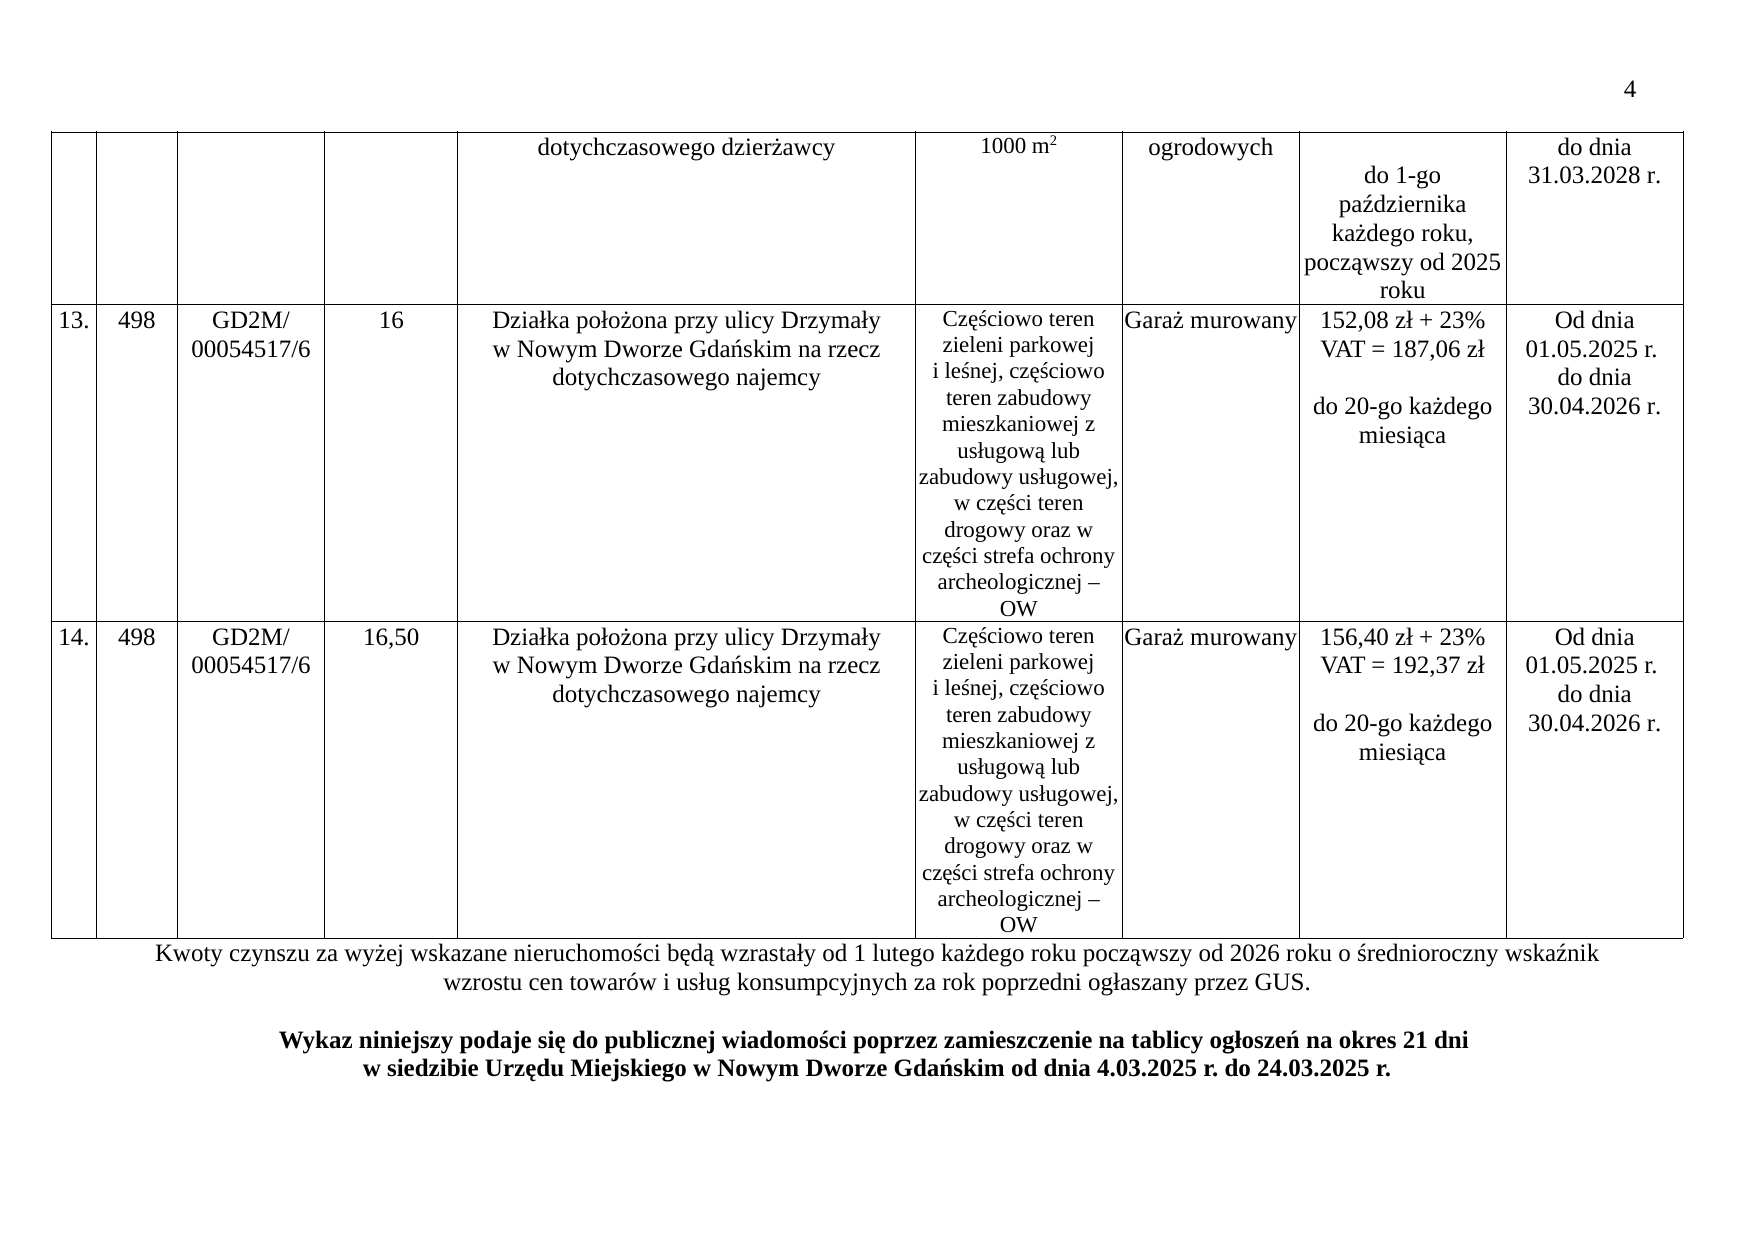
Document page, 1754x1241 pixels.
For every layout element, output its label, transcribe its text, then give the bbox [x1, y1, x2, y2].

table_cell 16 [325, 305, 457, 621]
table_cell [52, 133, 96, 304]
table_cell Częściowo teren zieleni parkowej i leśnej, częściowo teren zabudowy mieszkaniowej z usługową lub zabudowy usługowej, w części teren drogowy oraz w części strefa ochrony archeologicznej – OW [916, 622, 1122, 938]
table_cell [97, 133, 177, 304]
table_cell GD2M/00054517/6 [178, 622, 324, 938]
table_cell dotychczasowego dzierżawcy [458, 133, 915, 304]
text w siedzibie Urzędu Miejskiego w Nowym Dworze Gdańskim od dnia 4.03.2025 r. do 24.03.2025 r. [118, 1053, 1636, 1082]
text Kwoty czynszu za wyżej wskazane nieruchomości będą wzrastały od 1 lutego każdego roku począwszy od 2026 roku o średnioroczny wskaźnik wzrostu cen towarów i usług konsumpcyjnych za rok poprzedni ogłaszany przez GUS. [118, 939, 1636, 996]
table_cell Działka położona przy ulicy Drzymały w Nowym Dworze Gdańskim na rzecz dotychczasowego najemcy [458, 622, 915, 938]
table_cell Garaż murowany [1123, 305, 1299, 621]
table_cell GD2M/00054517/6 [178, 305, 324, 621]
table_cell Częściowo teren zieleni parkowej i leśnej, częściowo teren zabudowy mieszkaniowej z usługową lub zabudowy usługowej, w części teren drogowy oraz w części strefa ochrony archeologicznej – OW [916, 305, 1122, 621]
table_cell 156,40 zł + 23% VAT = 192,37 zł do 20-go każdego miesiąca [1300, 622, 1506, 938]
table_cell -1000 m2 [916, 133, 1122, 304]
table_cell 14. [52, 622, 96, 938]
table_cell 498 [97, 622, 177, 938]
table_cell 498 [97, 305, 177, 621]
table_cell Od dnia 01.05.2025 r. do dnia 30.04.2026 r. [1507, 305, 1683, 621]
text Wykaz niniejszy podaje się do publicznej wiadomości poprzez zamieszczenie na tablicy ogłoszeń na okres 21 dni [118, 1025, 1636, 1053]
table_cell [178, 133, 324, 304]
table_cell do 1-go października każdego roku, począwszy od 2025 roku [1300, 133, 1506, 304]
table_cell Od dnia 01.05.2025 r. do dnia 30.04.2026 r. [1507, 622, 1683, 938]
table_cell 16,50 [325, 622, 457, 938]
table_cell [325, 133, 457, 304]
table_cell Działka położona przy ulicy Drzymały w Nowym Dworze Gdańskim na rzecz dotychczasowego najemcy [458, 305, 915, 621]
table_cell Garaż murowany [1123, 622, 1299, 938]
table_cell 152,08 zł + 23% VAT = 187,06 zł do 20-go każdego miesiąca [1300, 305, 1506, 621]
table_cell do dnia 31.03.2028 r. [1507, 133, 1683, 304]
table_cell ogrodowych [1123, 133, 1299, 304]
table_cell 13. [52, 305, 96, 621]
